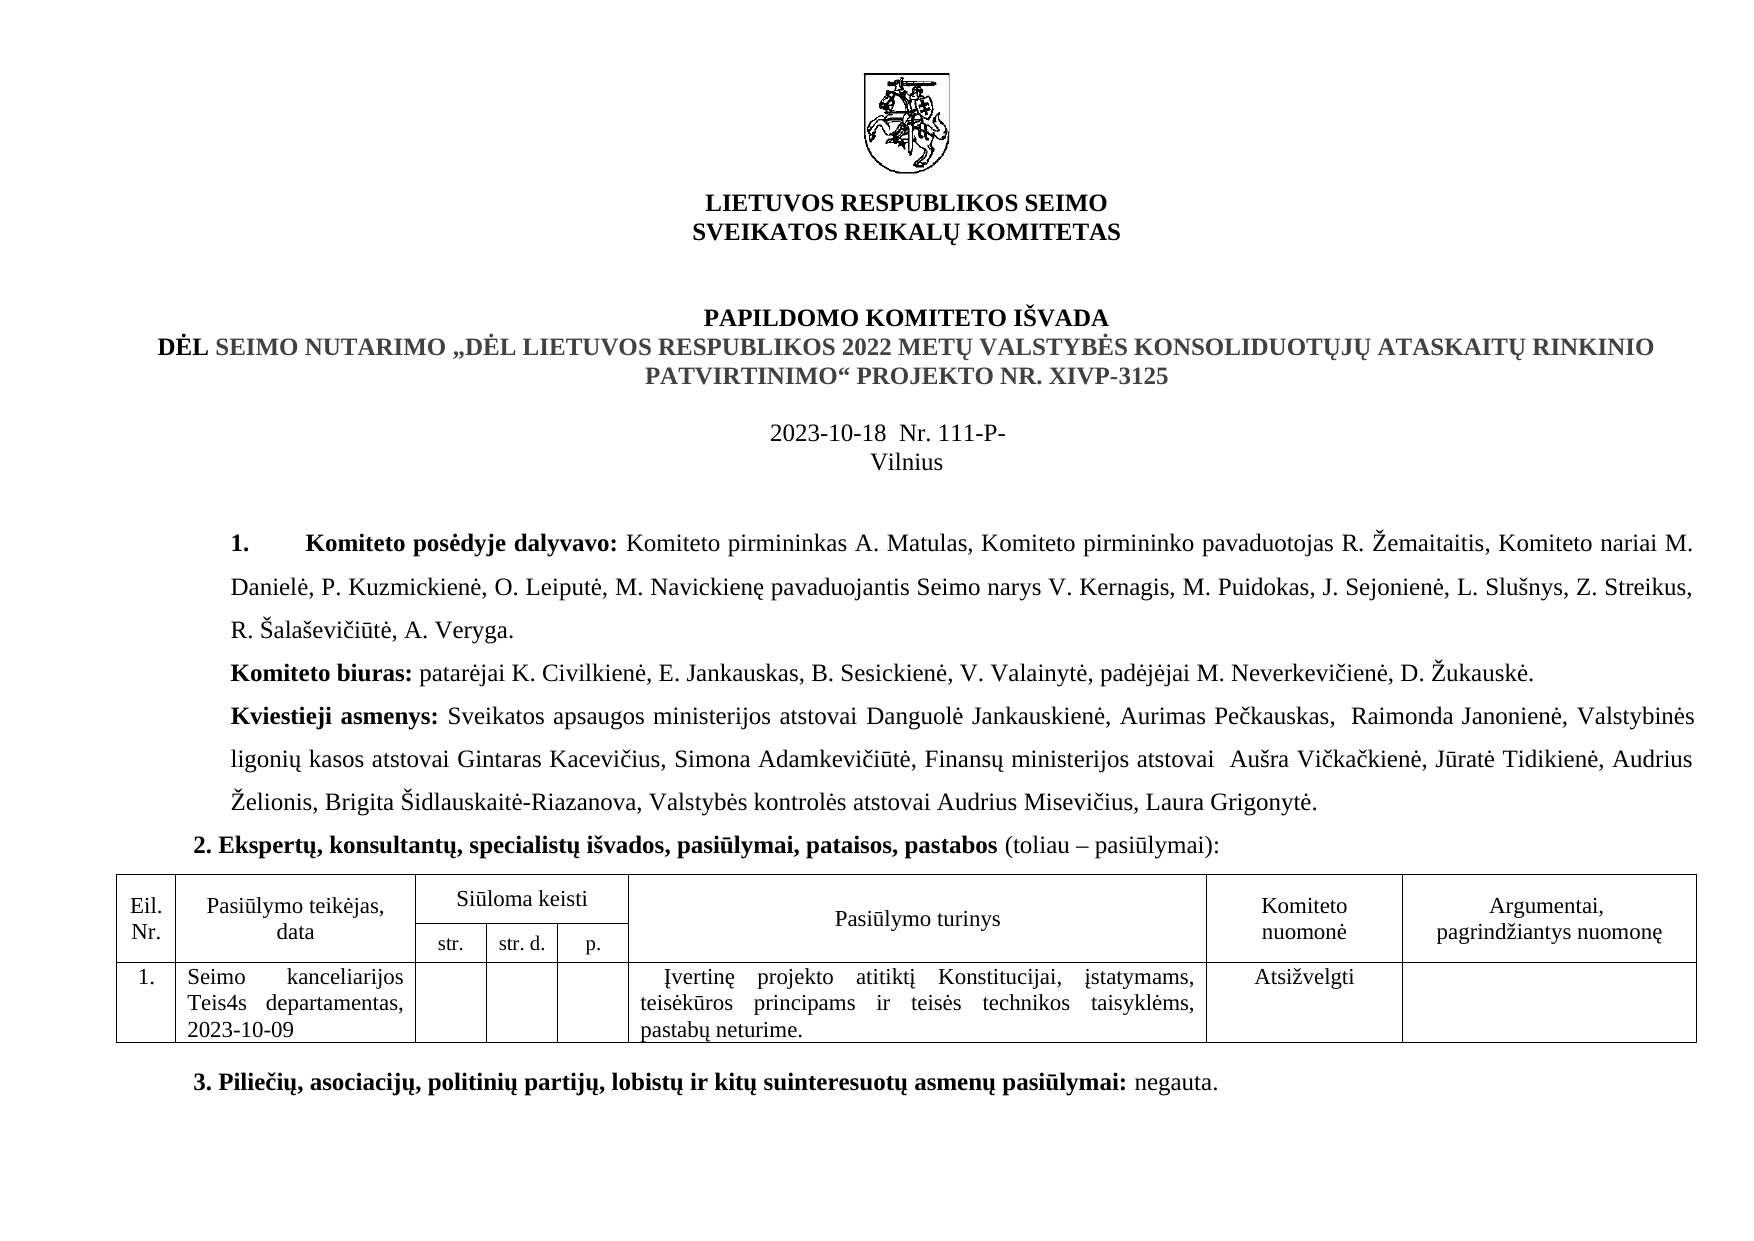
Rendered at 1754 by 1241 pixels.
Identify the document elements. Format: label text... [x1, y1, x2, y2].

table_header Siūloma keisti [416, 875, 628, 923]
text LIETUVOS RESPUBLIKOS SEIMO [118, 188, 1695, 217]
table_cell [487, 963, 557, 1042]
list Komiteto posėdyje dalyvavo: Komiteto pirmininkas A. Matulas, Komiteto pirmininko pavaduotojas R. Žemaitaitis, Komiteto nariai M. Danielė, P. Kuzmickienė, O. Leiputė, M. Navickienę pavaduojantis Seimo narys V. Kernagis, M. Puidokas, J. Sejonienė, L. Slušnys, Z. Streikus, R. Šalaševičiūtė, A. Veryga. [230, 528, 1695, 643]
text Vilnius [118, 447, 1695, 476]
table_header Pasiūlymo teikėjas, data [176, 875, 415, 962]
table_cell [558, 963, 628, 1042]
subtitle 3. Piliečių, asociacijų, politinių partijų, lobistų ir kitų suinteresuotų asmenų pasiūlymai: negauta. [118, 1067, 1695, 1096]
table_cell 1. [117, 963, 175, 1042]
text Komiteto biuras: patarėjai K. Civilkienė, E. Jankauskas, B. Sesickienė, V. Valainytė, padėjėjai M. Neverkevičienė, D. Žukauskė. [230, 658, 1695, 687]
text 2023-10-18 Nr. 111-P- [118, 418, 1695, 447]
text Kviestieji asmenys: Sveikatos apsaugos ministerijos atstovai Danguolė Jankauskienė, Aurimas Pečkauskas, Raimonda Janonienė, Valstybinės ligonių kasos atstovai Gintaras Kacevičius, Simona Adamkevičiūtė, Finansų ministerijos atstovai Aušra Vičkačkienė, Jūratė Tidikienė, Audrius Želionis, Brigita Šidlauskaitė-Riazanova, Valstybės kontrolės atstovai Audrius Misevičius, Laura Grigonytė. [230, 701, 1695, 816]
table_header Argumentai, pagrindžiantys nuomonę [1403, 875, 1696, 962]
table_cell str. d. [487, 924, 557, 962]
table_header Pasiūlymo turinys [629, 875, 1206, 962]
text Sveikatos reikalų komitetas [118, 217, 1695, 246]
table_cell Atsižvelgti [1207, 963, 1402, 1042]
table_cell Įvertinę projekto atitiktį Konstitucijai, įstatymams, teisėkūros principams ir teisės technikos taisyklėms, pastabų neturime. [629, 963, 1206, 1042]
table_cell [416, 963, 486, 1042]
table_cell str. [416, 924, 486, 962]
table_cell p. [558, 924, 628, 962]
subtitle DĖL Seimo nutarimo „Dėl Lietuvos Respublikos 2022 metų valstybės konsoliduotųjų ataskaitų rinkinio patvirtinimo“ projektO NR. XIVP-3125 [118, 332, 1695, 389]
table_cell [1403, 963, 1696, 1042]
subtitle 2. Ekspertų, konsultantų, specialistų išvados, pasiūlymai, pataisos, pastabos (toliau – pasiūlymai): [118, 830, 1695, 859]
subtitle PAPILDOMO KOMITETO IŠVADA [118, 303, 1695, 332]
table_cell Seimo kanceliarijos Teis4s departamentas, 2023-10-09 [176, 963, 415, 1042]
table_header Komiteto nuomonė [1207, 875, 1402, 962]
table_header Eil. Nr. [117, 875, 175, 962]
